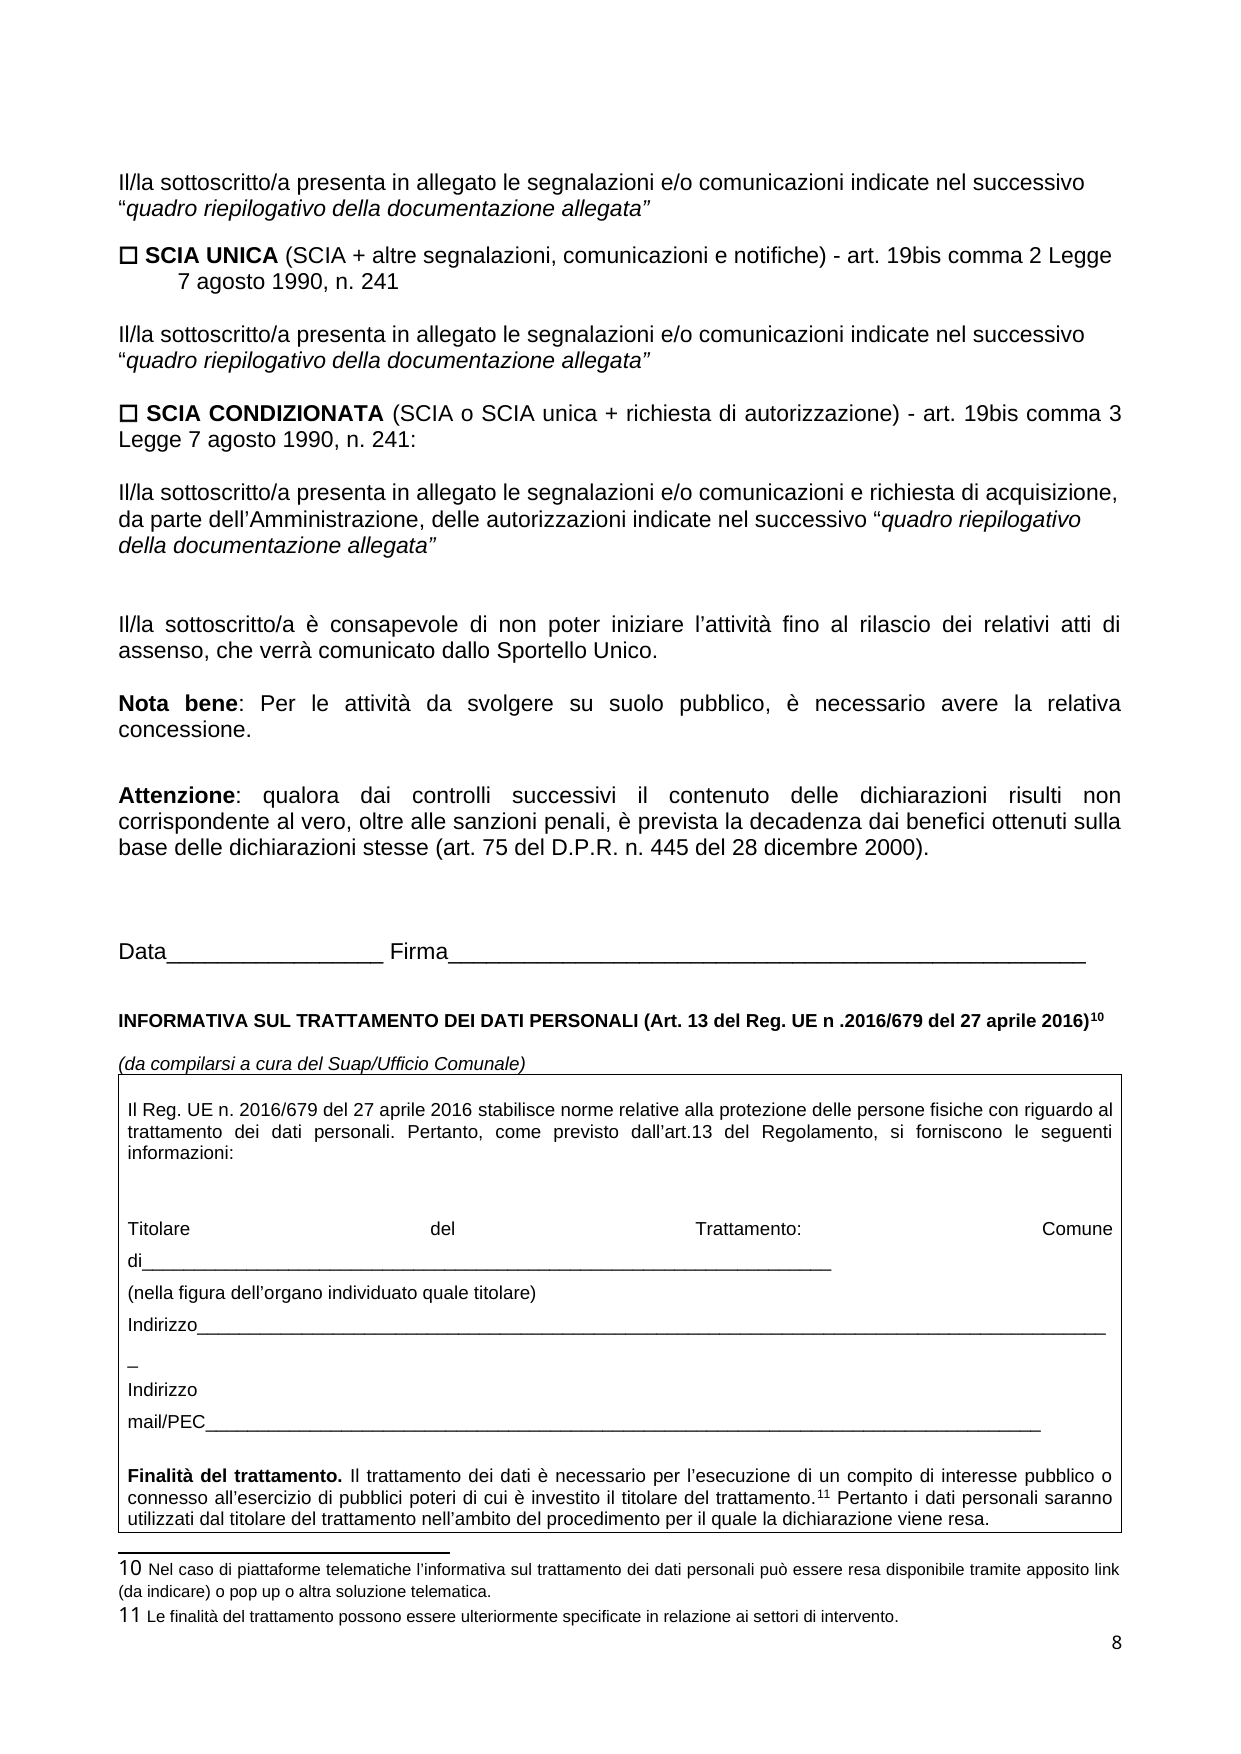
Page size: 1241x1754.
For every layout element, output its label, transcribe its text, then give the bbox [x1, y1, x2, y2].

text Nota bene: Per le attività da svolgere su suolo pubblico, è necessario avere la relativa concessione. [118, 690, 1122, 743]
text Il/la sottoscritto/a presenta in allegato le segnalazioni e/o comunicazioni indicate nel successivo “quadro riepilogativo della documentazione allegata” [118, 168, 1122, 221]
text  SCIA CONDIZIONATA (SCIA o SCIA unica + richiesta di autorizzazione) - art. 19bis comma 3 Legge 7 agosto 1990, n. 241: [118, 400, 1122, 453]
text INFORMATIVA SUL TRATTAMENTO DEI DATI PERSONALI (Art. 13 del Reg. UE n .2016/679 del 27 aprile 2016) [118, 1009, 1122, 1031]
text Attenzione: qualora dai controlli successivi il contenuto delle dichiarazioni risulti non corrispondente al vero, oltre alle sanzioni penali, è prevista la decadenza dai benefici ottenuti sulla base delle dichiarazioni stesse (art. 75 del D.P.R. n. 445 del 28 dicembre 2000). [118, 782, 1122, 861]
text  SCIA UNICA (SCIA + altre segnalazioni, comunicazioni e notifiche) - art. 19bis comma 2 Legge 7 agosto 1990, n. 241 [118, 242, 1122, 295]
text Il/la sottoscritto/a è consapevole di non poter iniziare l’attività fino al rilascio dei relativi atti di assenso, che verrà comunicato dallo Sportello Unico. [118, 611, 1122, 664]
text Nel caso di piattaforme telematiche l’informativa sul trattamento dei dati personali può essere resa disponibile tramite apposito link (da indicare) o pop up o altra soluzione telematica. [118, 1553, 1122, 1601]
text Indirizzo mail/PEC________________________________________________________________________________ [119, 1376, 1121, 1433]
text Il/la sottoscritto/a presenta in allegato le segnalazioni e/o comunicazioni indicate nel successivo “quadro riepilogativo della documentazione allegata” [118, 321, 1122, 374]
text (da compilarsi a cura del Suap/Ufficio Comunale) [118, 1053, 1122, 1074]
text Titolare del Trattamento: Comune di__________________________________________________________________ [119, 1214, 1121, 1271]
text (nella figura dell’organo individuato quale titolare) [119, 1279, 1121, 1303]
text Le finalità del trattamento possono essere ulteriormente specificate in relazione ai settori di intervento. [118, 1601, 1122, 1629]
text Finalità del trattamento. Il trattamento dei dati è necessario per l’esecuzione di un compito di interesse pubblico o connesso all’esercizio di pubblici poteri di cui è investito il titolare del trattamento. Pertanto i dati personali saranno utilizzati dal titolare del trattamento nell’ambito del procedimento per il quale la dichiarazione viene resa. [119, 1462, 1121, 1532]
text Indirizzo________________________________________________________________________________________ [119, 1311, 1121, 1368]
text Data_________________ Firma__________________________________________________ [118, 938, 1122, 965]
text Il/la sottoscritto/a presenta in allegato le segnalazioni e/o comunicazioni e richiesta di acquisizione, da parte dell’Amministrazione, delle autorizzazioni indicate nel successivo “quadro riepilogativo della documentazione allegata” [118, 479, 1122, 558]
text Il Reg. UE n. 2016/679 del 27 aprile 2016 stabilisce norme relative alla protezione delle persone fisiche con riguardo al trattamento dei dati personali. Pertanto, come previsto dall’art.13 del Regolamento, si forniscono le seguenti informazioni: [119, 1096, 1121, 1163]
